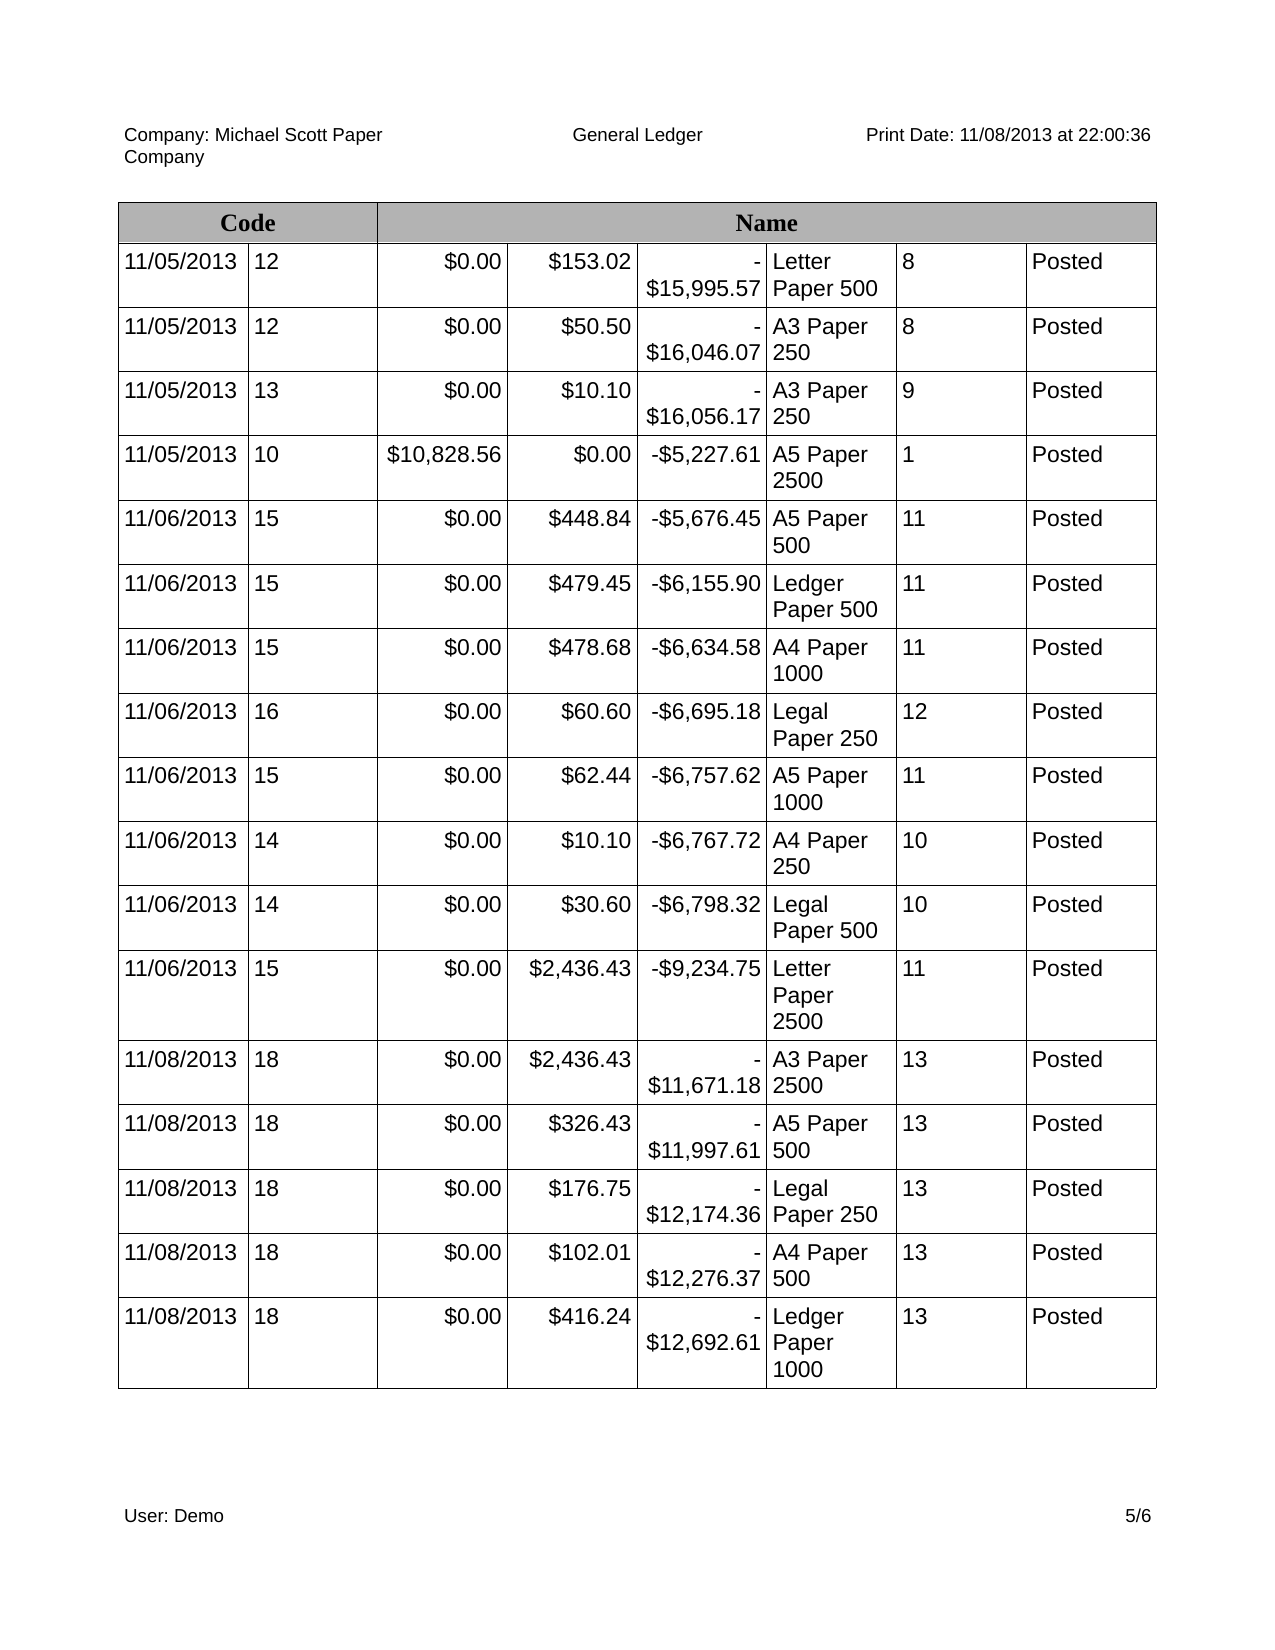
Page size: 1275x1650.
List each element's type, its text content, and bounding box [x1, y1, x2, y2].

table_cell $176.75 [508, 1170, 637, 1233]
table_cell Posted [1027, 886, 1156, 949]
table_cell -$6,634.58 [638, 629, 766, 692]
table_cell 11/06/2013 [119, 758, 248, 821]
table_cell $479.45 [508, 565, 637, 628]
table_cell 11/06/2013 [119, 501, 248, 564]
table_cell Posted [1027, 436, 1156, 499]
table_cell 11 [897, 501, 1026, 564]
table_cell 11/05/2013 [119, 308, 248, 371]
table_cell $30.60 [508, 886, 637, 949]
table_cell A5 Paper 500 [767, 1105, 896, 1169]
table_cell $0.00 [378, 951, 507, 1040]
table_cell A3 Paper 250 [767, 372, 896, 435]
table_cell 11/08/2013 [119, 1041, 248, 1104]
table_cell -$12,276.37 [638, 1234, 766, 1297]
table_cell 13 [897, 1170, 1026, 1233]
table_cell A4 Paper 250 [767, 822, 896, 885]
table_cell 11/08/2013 [119, 1298, 248, 1388]
table_cell $0.00 [378, 308, 507, 371]
table_cell 11 [897, 758, 1026, 821]
table_cell -$6,757.62 [638, 758, 766, 821]
table_cell 10 [897, 822, 1026, 885]
table_cell $0.00 [378, 501, 507, 564]
table_cell A5 Paper 1000 [767, 758, 896, 821]
table_cell A4 Paper 500 [767, 1234, 896, 1297]
table_cell Posted [1027, 1041, 1156, 1104]
table_cell 13 [897, 1041, 1026, 1104]
table_cell Posted [1027, 1234, 1156, 1297]
table_cell $62.44 [508, 758, 637, 821]
table_cell 18 [249, 1105, 377, 1169]
table_cell $60.60 [508, 694, 637, 757]
table_cell A3 Paper 250 [767, 308, 896, 371]
table_cell 9 [897, 372, 1026, 435]
table_header Code [119, 203, 377, 242]
table_cell $2,436.43 [508, 1041, 637, 1104]
table_cell Ledger Paper 500 [767, 565, 896, 628]
table_cell A4 Paper 1000 [767, 629, 896, 692]
table_cell Posted [1027, 1298, 1156, 1388]
table_cell $0.00 [378, 822, 507, 885]
table_cell 8 [897, 244, 1026, 307]
table_cell $10.10 [508, 822, 637, 885]
table_cell 11/06/2013 [119, 629, 248, 692]
table_cell 11/06/2013 [119, 886, 248, 949]
table_cell 1 [897, 436, 1026, 499]
table_cell $326.43 [508, 1105, 637, 1169]
table_cell $0.00 [378, 565, 507, 628]
table_cell Posted [1027, 629, 1156, 692]
table_cell Legal Paper 500 [767, 886, 896, 949]
table_cell $0.00 [378, 1298, 507, 1388]
table_cell Posted [1027, 565, 1156, 628]
table_cell -$12,692.61 [638, 1298, 766, 1388]
table_cell 11/08/2013 [119, 1234, 248, 1297]
table_cell 11/06/2013 [119, 565, 248, 628]
table_cell 18 [249, 1041, 377, 1104]
table_cell $0.00 [378, 629, 507, 692]
table_cell -$6,798.32 [638, 886, 766, 949]
table_cell 14 [249, 822, 377, 885]
table_cell $10.10 [508, 372, 637, 435]
table_cell 15 [249, 629, 377, 692]
table_cell Posted [1027, 501, 1156, 564]
table_cell -$6,155.90 [638, 565, 766, 628]
table_cell 10 [897, 886, 1026, 949]
table_cell Legal Paper 250 [767, 1170, 896, 1233]
table_cell -$16,046.07 [638, 308, 766, 371]
table_header Name [378, 203, 1156, 242]
table_cell 11/05/2013 [119, 436, 248, 499]
table_cell -$11,997.61 [638, 1105, 766, 1169]
table_cell 11 [897, 951, 1026, 1040]
table_cell Posted [1027, 758, 1156, 821]
table_cell $0.00 [378, 758, 507, 821]
table_cell $0.00 [378, 1105, 507, 1169]
table_cell Posted [1027, 308, 1156, 371]
table_cell Posted [1027, 1105, 1156, 1169]
table_cell -$9,234.75 [638, 951, 766, 1040]
table_cell 11/05/2013 [119, 372, 248, 435]
table_cell -$6,767.72 [638, 822, 766, 885]
table_cell $102.01 [508, 1234, 637, 1297]
table_cell 11/05/2013 [119, 244, 248, 307]
table_cell $10,828.56 [378, 436, 507, 499]
table_cell 11 [897, 629, 1026, 692]
table_cell 11/06/2013 [119, 951, 248, 1040]
table_cell 8 [897, 308, 1026, 371]
table_cell 15 [249, 758, 377, 821]
table_cell 11/06/2013 [119, 822, 248, 885]
table_cell $0.00 [378, 1234, 507, 1297]
table_cell Posted [1027, 372, 1156, 435]
table_cell 12 [249, 308, 377, 371]
table_cell Posted [1027, 951, 1156, 1040]
table_cell 13 [249, 372, 377, 435]
table_cell $153.02 [508, 244, 637, 307]
table_cell -$15,995.57 [638, 244, 766, 307]
table_cell $0.00 [378, 1170, 507, 1233]
table_cell 15 [249, 565, 377, 628]
table_cell 13 [897, 1298, 1026, 1388]
table_cell -$6,695.18 [638, 694, 766, 757]
table_cell 16 [249, 694, 377, 757]
table_cell A5 Paper 2500 [767, 436, 896, 499]
table_cell Letter Paper 500 [767, 244, 896, 307]
table_cell $0.00 [378, 1041, 507, 1104]
table_cell -$5,676.45 [638, 501, 766, 564]
table_cell 15 [249, 501, 377, 564]
table_cell 18 [249, 1298, 377, 1388]
table_cell -$16,056.17 [638, 372, 766, 435]
table_cell -$12,174.36 [638, 1170, 766, 1233]
table_cell 13 [897, 1105, 1026, 1169]
table_cell $0.00 [378, 694, 507, 757]
table_cell $416.24 [508, 1298, 637, 1388]
table_cell 12 [249, 244, 377, 307]
table_cell $0.00 [508, 436, 637, 499]
table_cell 11/06/2013 [119, 694, 248, 757]
table_cell $50.50 [508, 308, 637, 371]
table_cell Ledger Paper 1000 [767, 1298, 896, 1388]
table_cell -$11,671.18 [638, 1041, 766, 1104]
table_cell 13 [897, 1234, 1026, 1297]
table_cell 10 [249, 436, 377, 499]
table_cell $0.00 [378, 244, 507, 307]
table_cell A3 Paper 2500 [767, 1041, 896, 1104]
table_cell Posted [1027, 822, 1156, 885]
table_cell 18 [249, 1234, 377, 1297]
table_cell $0.00 [378, 372, 507, 435]
table_cell $0.00 [378, 886, 507, 949]
table_cell $2,436.43 [508, 951, 637, 1040]
table_cell 11/08/2013 [119, 1105, 248, 1169]
table_cell $448.84 [508, 501, 637, 564]
table_cell 11 [897, 565, 1026, 628]
table_cell 15 [249, 951, 377, 1040]
table_cell Legal Paper 250 [767, 694, 896, 757]
table_cell -$5,227.61 [638, 436, 766, 499]
table_cell Posted [1027, 1170, 1156, 1233]
table_cell 14 [249, 886, 377, 949]
table_cell 18 [249, 1170, 377, 1233]
table_cell 11/08/2013 [119, 1170, 248, 1233]
table_cell Posted [1027, 244, 1156, 307]
table_cell Letter Paper 2500 [767, 951, 896, 1040]
table_cell $478.68 [508, 629, 637, 692]
table_cell 12 [897, 694, 1026, 757]
table_cell A5 Paper 500 [767, 501, 896, 564]
table_cell Posted [1027, 694, 1156, 757]
